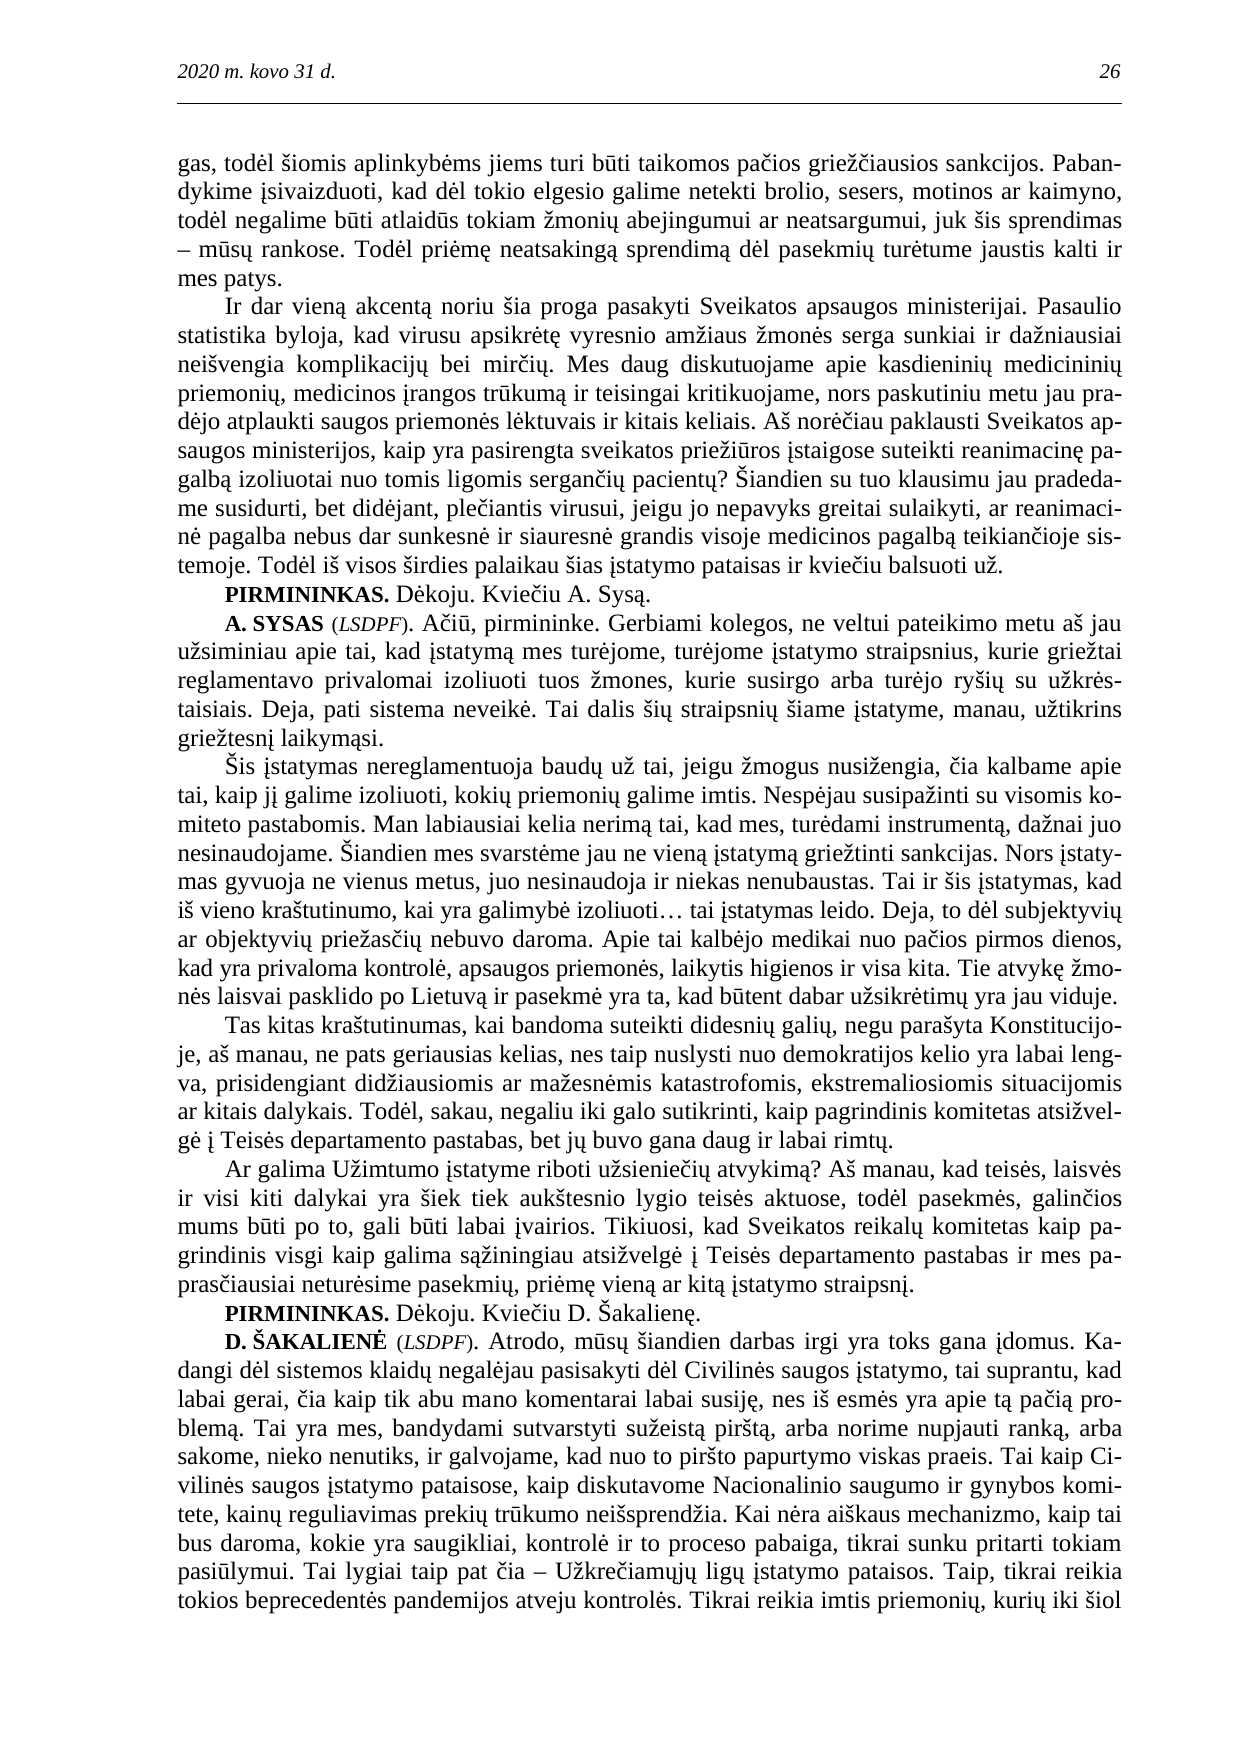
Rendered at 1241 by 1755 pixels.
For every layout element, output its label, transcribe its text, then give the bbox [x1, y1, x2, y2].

text Ar ga­li­ma Už­im­tu­mo įsta­ty­me ri­bo­ti už­sie­nie­čių at­vy­ki­mą? Aš ma­nau, kad tei­sės, lais­vės ir vi­si ki­ti da­ly­kai yra šiek tiek aukš­tes­nio ly­gio tei­sės ak­tuo­se, to­dėl pa­sek­mės, ga­lin­čios mums bū­ti po to, ga­li bū­ti la­bai įvai­rios. Ti­kiuo­si, kad Svei­ka­tos rei­ka­lų ko­mi­te­tas kaip pa­grin­di­nis vis­gi kaip ga­li­ma są­ži­nin­giau at­si­žvel­gė į Tei­sės de­par­ta­men­to pa­sta­bas ir mes pa­pras­čiau­siai ne­tu­rė­si­me pa­sek­mių, pri­ėmę vie­ną ar ki­tą įsta­ty­mo straips­nį. [177, 1154, 1122, 1298]
text D. ŠAKALIENĖ (LSDPF). At­ro­do, mū­sų šian­dien dar­bas ir­gi yra toks ga­na įdo­mus. Ka­dan­gi dėl sis­te­mos klai­dų ne­ga­lė­jau pa­si­sa­ky­ti dėl Ci­vi­li­nės sau­gos įsta­ty­mo, tai su­pran­tu, kad la­bai ge­rai, čia kaip tik abu ma­no ko­men­ta­rai la­bai su­si­ję, nes iš es­mės yra apie tą pa­čią pro­ble­mą. Tai yra mes, ban­dy­da­mi su­tvars­ty­ti su­žeis­tą pirš­tą, ar­ba no­ri­me nu­pjau­ti ran­ką, ar­ba sa­ko­me, nie­ko ne­nu­tiks, ir gal­vo­ja­me, kad nuo to pirš­to pa­pur­ty­mo vis­kas pra­eis. Tai kaip Ci­vi­li­nės sau­gos įsta­ty­mo pa­tai­so­se, kaip dis­ku­ta­vo­me Na­cio­na­li­nio sau­gu­mo ir gy­ny­bos ko­mi­te­te, kai­nų re­gu­lia­vi­mas pre­kių trū­ku­mo ne­iš­spren­džia. Kai nė­ra aiš­kaus me­cha­niz­mo, kaip tai bus da­ro­ma, ko­kie yra sau­gik­liai, kon­tro­lė ir to pro­ce­so pa­bai­ga, tik­rai sun­ku pri­tar­ti to­kiam pa­siū­ly­mui. Tai ly­giai taip pat čia – Už­kre­čia­mų­jų li­gų įsta­ty­mo pa­tai­sos. Taip, tik­rai rei­kia to­kios be­pre­ce­den­tės pan­de­mi­jos at­ve­ju kon­tro­lės. Tik­rai rei­kia im­tis prie­mo­nių, ku­rių iki šiol [177, 1326, 1122, 1614]
text Šis įsta­ty­mas ne­reg­la­men­tuo­ja bau­dų už tai, jei­gu žmo­gus nu­si­žen­gia, čia kal­ba­me apie tai, kaip jį ga­li­me izo­liuo­ti, ko­kių prie­mo­nių ga­li­me im­tis. Ne­spė­jau su­si­pa­žin­ti su vi­so­mis ko­mi­te­to pa­sta­bo­mis. Man la­biau­siai ke­lia ne­ri­mą tai, kad mes, tu­rė­da­mi in­stru­men­tą, daž­nai juo ne­si­nau­do­ja­me. Šian­dien mes svars­tė­me jau ne vie­ną įsta­ty­mą griež­tin­ti sank­ci­jas. Nors įsta­ty­mas gy­vuo­ja ne vie­nus me­tus, juo ne­si­nau­do­ja ir nie­kas ne­nu­baus­tas. Tai ir šis įsta­ty­mas, kad iš vie­no kraš­tu­ti­nu­mo, kai yra ga­li­my­bė izo­liuo­ti… tai įsta­ty­mas lei­do. De­ja, to dėl sub­jek­ty­vių ar ob­jek­ty­vių prie­žas­čių ne­bu­vo da­ro­ma. Apie tai kal­bė­jo me­di­kai nuo pa­čios pir­mos die­nos, kad yra pri­va­lo­ma kon­tro­lė, ap­sau­gos prie­mo­nės, lai­ky­tis hi­gie­nos ir vi­sa ki­ta. Tie at­vy­kę žmo­nės lais­vai pa­skli­do po Lie­tu­vą ir pa­sek­mė yra ta, kad bū­tent da­bar už­si­krė­ti­mų yra jau vi­du­je. [177, 751, 1122, 1010]
text PIRMININKAS. Dė­ko­ju. Kvie­čiu A. Sy­są. [177, 579, 1122, 608]
text Tas ki­tas kraš­tu­ti­nu­mas, kai ban­do­ma su­teik­ti di­des­nių ga­lių, ne­gu pa­ra­šy­ta Kon­sti­tu­ci­jo­je, aš ma­nau, ne pats ge­riau­sias ke­lias, nes taip nu­slys­ti nuo de­mo­kra­tijos ke­lio yra la­bai leng­va, pri­si­den­giant di­džiau­sio­mis ar ma­žes­nė­mis ka­tast­ro­fo­mis, eks­tre­ma­lio­siomis si­tu­a­ci­jo­mis ar ki­tais da­ly­kais. To­dėl, sa­kau, ne­ga­liu iki ga­lo su­tik­rin­ti, kaip pa­grin­di­nis ko­mi­te­tas at­si­žvel­gė į Tei­sės de­par­ta­men­to pa­sta­bas, bet jų bu­vo ga­na daug ir la­bai rim­tų. [177, 1010, 1122, 1154]
text Ir dar vie­ną ak­cen­tą no­riu šia pro­ga pa­sa­ky­ti Svei­ka­tos ap­sau­gos mi­nis­te­ri­jai. Pa­sau­lio sta­tis­ti­ka by­lo­ja, kad vi­ru­su ap­si­krė­tę vy­res­nio am­žiaus žmo­nės ser­ga sun­kiai ir daž­niau­siai ne­iš­ven­gia kom­pli­ka­ci­jų bei mir­čių. Mes daug dis­ku­tuo­ja­me apie kas­die­ni­nių me­di­ci­ni­nių prie­mo­nių, me­di­ci­nos įran­gos trū­ku­mą ir tei­sin­gai kri­ti­kuo­ja­me, nors pas­ku­ti­niu me­tu jau pra­dė­jo at­plauk­ti sau­gos prie­mo­nės lėk­tu­vais ir ki­tais ke­liais. Aš no­rė­čiau pa­klaus­ti Svei­ka­tos ap­sau­gos mi­nis­te­ri­jos, kaip yra pa­si­reng­ta svei­ka­tos prie­žiū­ros įstai­go­se su­teik­ti re­a­ni­ma­ci­nę pa­gal­bą izo­liuo­tai nuo to­mis li­go­mis ser­gan­čių pa­cien­tų? Šian­dien su tuo klau­si­mu jau pra­de­da­me su­si­dur­ti, bet di­dė­jant, ple­čian­tis vi­ru­sui, jei­gu jo ne­pa­vyks grei­tai su­lai­ky­ti, ar re­a­ni­ma­ci­nė pa­gal­ba ne­bus dar sun­kes­nė ir siau­res­nė gran­dis vi­so­je me­di­ci­nos pa­gal­bą tei­kian­čio­je sis­te­mo­je. To­dėl iš vi­sos šir­dies pa­lai­kau šias įsta­ty­mo pa­tai­sas ir kvie­čiu bal­suo­ti už. [177, 291, 1122, 579]
text gas, to­dėl šio­mis ap­lin­ky­bėms jiems tu­ri bū­ti tai­ko­mos pa­čios griež­čiau­sios sank­ci­jos. Pa­ban­dy­ki­me įsi­vaiz­duo­ti, kad dėl to­kio el­ge­sio ga­li­me ne­tek­ti bro­lio, se­sers, mo­ti­nos ar kai­my­no, to­dėl ne­ga­li­me bū­ti at­lai­dūs to­kiam žmo­nių abe­jin­gu­mui ar ne­at­sar­gu­mui, juk šis spren­di­mas – mū­sų ran­ko­se. To­dėl ­pri­ėmę ne­at­sa­kin­gą spren­di­mą dėl pa­sek­mių tu­rė­tu­me jaus­tis kal­ti ir mes pa­tys. [177, 148, 1122, 291]
text PIRMININKAS. Dė­ko­ju. Kvie­čiu D. Ša­ka­lie­nę. [177, 1298, 1122, 1326]
text A. SYSAS (LSDPF). Ačiū, pir­mi­nin­ke. Ger­bia­mi ko­le­gos, ne vel­tui pa­tei­ki­mo me­tu aš jau už­si­mi­niau apie tai, kad įsta­ty­mą mes tu­rė­jo­me, tu­rė­jo­me įsta­ty­mo straips­nius, ku­rie griež­tai reg­la­men­ta­vo pri­va­lo­mai izo­liuo­ti tuos žmo­nes, ku­rie su­sir­go ar­ba tu­rė­jo ry­šių su už­krės­taisiais. De­ja, pa­ti sis­te­ma ne­vei­kė. Tai da­lis šių straipsnių šia­me įsta­ty­me, ma­nau, už­tik­rins griež­tes­nį lai­ky­mą­si. [177, 608, 1122, 751]
